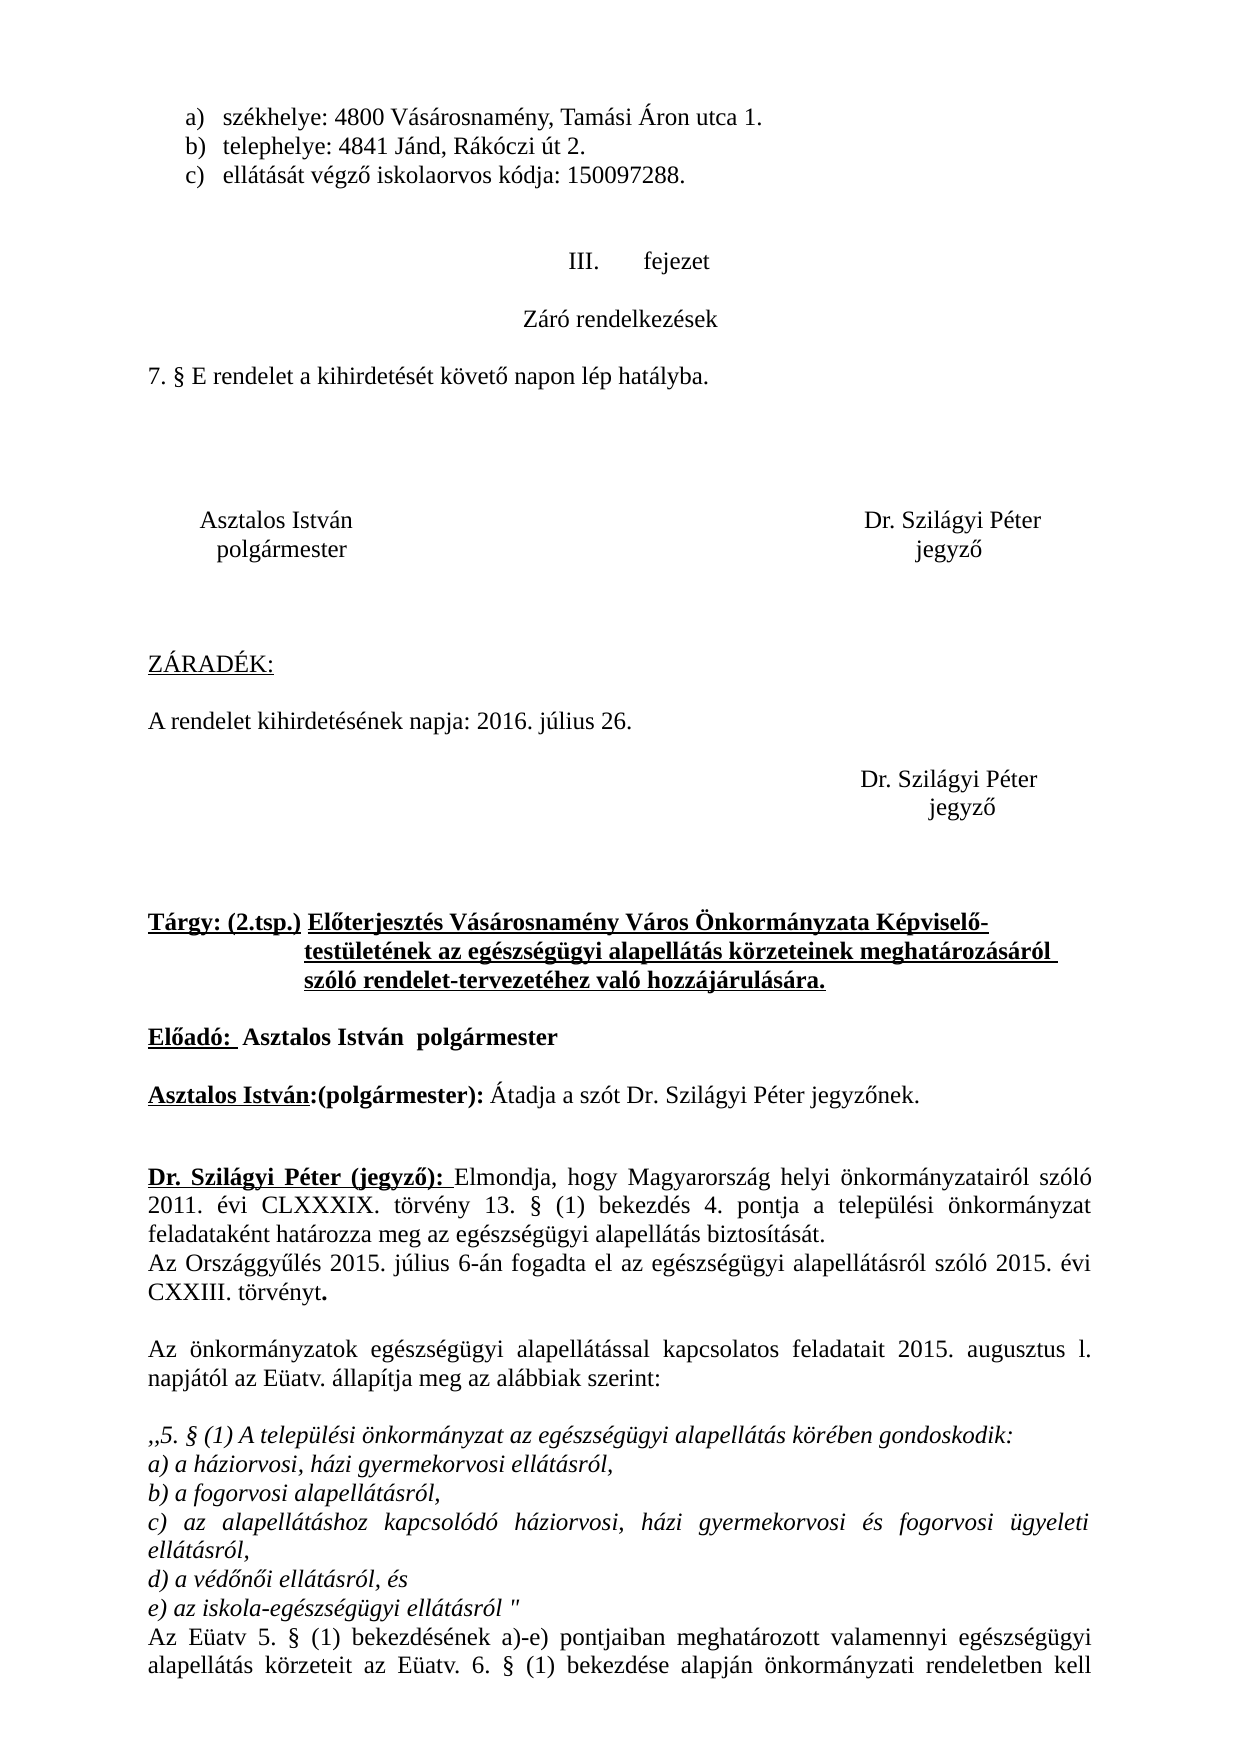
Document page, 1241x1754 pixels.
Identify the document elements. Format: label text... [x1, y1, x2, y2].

text Záró rendelkezések [148, 304, 1093, 332]
text Dr. Szilágyi Péter [148, 764, 1045, 792]
text testületének az egészségügyi alapellátás körzeteinek meghatározásáról [148, 936, 1093, 965]
text ZÁRADÉK: [148, 649, 1045, 677]
text polgármester jegyző [148, 534, 1093, 562]
text Asztalos István:(polgármester): Átadja a szót Dr. Szilágyi Péter jegyzőnek. [148, 1080, 1093, 1109]
text Az Országgyűlés 2015. július 6-án fogadta el az egészségügyi alapellátásról szóló 2015. évi CXXIII. törvényt. [148, 1248, 1093, 1305]
list fejezet [185, 246, 1093, 275]
text jegyző [148, 792, 1045, 821]
text b) a fogorvosi alapellátásról, [148, 1478, 1093, 1507]
text Az önkormányzatok egészségügyi alapellátással kapcsolatos feladatait 2015. augusztus l. napjától az Eüatv. állapítja meg az alábbiak szerint: [148, 1334, 1093, 1392]
text Dr. Szilágyi Péter (jegyző): Elmondja, hogy Magyarország helyi önkormányzatairól szóló 2011. évi CLXXXIX. törvény 13. § (1) bekezdés 4. pontja a települési önkormányzat feladataként határozza meg az egészségügyi alapellátás biztosítását. [148, 1162, 1093, 1248]
text Asztalos István Dr. Szilágyi Péter [148, 505, 1093, 534]
text Tárgy: (2.tsp.) Előterjesztés Vásárosnamény Város Önkormányzata Képviselő- [148, 907, 1093, 936]
text Előadó: Asztalos István polgármester [148, 1022, 1093, 1051]
text e) az iskola-egészségügyi ellátásról " [148, 1593, 1093, 1622]
text d) a védőnői ellátásról, és [148, 1564, 1093, 1593]
list ellátását végző iskolaorvos kódja: 150097288. [185, 160, 1093, 189]
list székhelye: 4800 Vásárosnamény, Tamási Áron utca 1. [185, 102, 1093, 131]
text 7. § E rendelet a kihirdetését követő napon lép hatályba. [148, 361, 1093, 390]
text a) a háziorvosi, házi gyermekorvosi ellátásról, [148, 1449, 1093, 1478]
text A rendelet kihirdetésének napja: 2016. július 26. [148, 706, 1045, 735]
list telephelye: 4841 Jánd, Rákóczi út 2. [185, 131, 1093, 160]
text ,,5. § (1) A települési önkormányzat az egészségügyi alapellátás körében gondoskodik: [148, 1420, 1093, 1449]
text c) az alapellátáshoz kapcsolódó háziorvosi, házi gyermekorvosi és fogorvosi ügyeleti ellátásról, [148, 1507, 1093, 1564]
text szóló rendelet-tervezetéhez való hozzájárulására. [148, 965, 1093, 994]
text Az Eüatv 5. § (1) bekezdésének a)-e) pontjaiban meghatározott valamennyi egészségügyi alapellátás körzeteit az Eüatv. 6. § (1) bekezdése alapján önkormányzati rendeletben kell [148, 1622, 1093, 1679]
